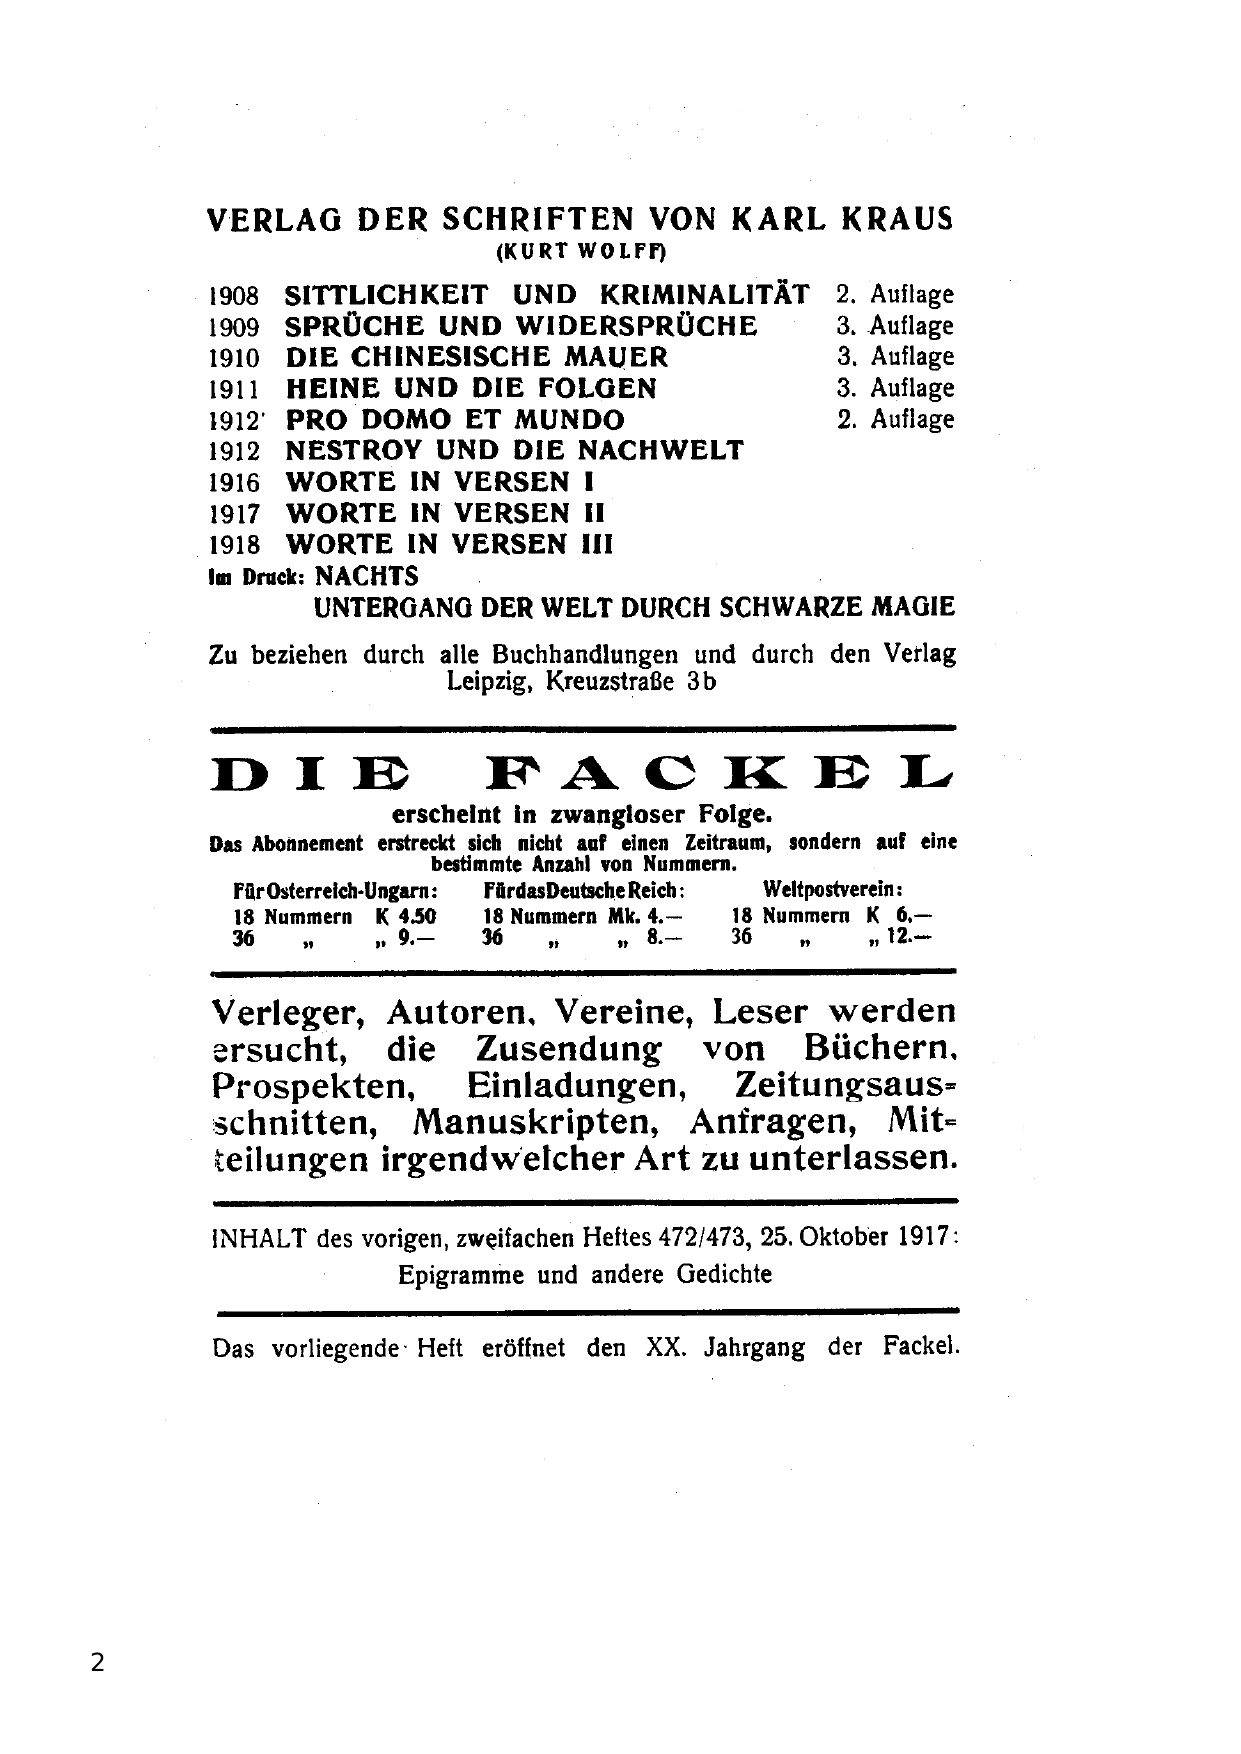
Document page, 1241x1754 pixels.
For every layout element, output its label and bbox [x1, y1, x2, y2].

picture [143, 104, 1037, 1528]
